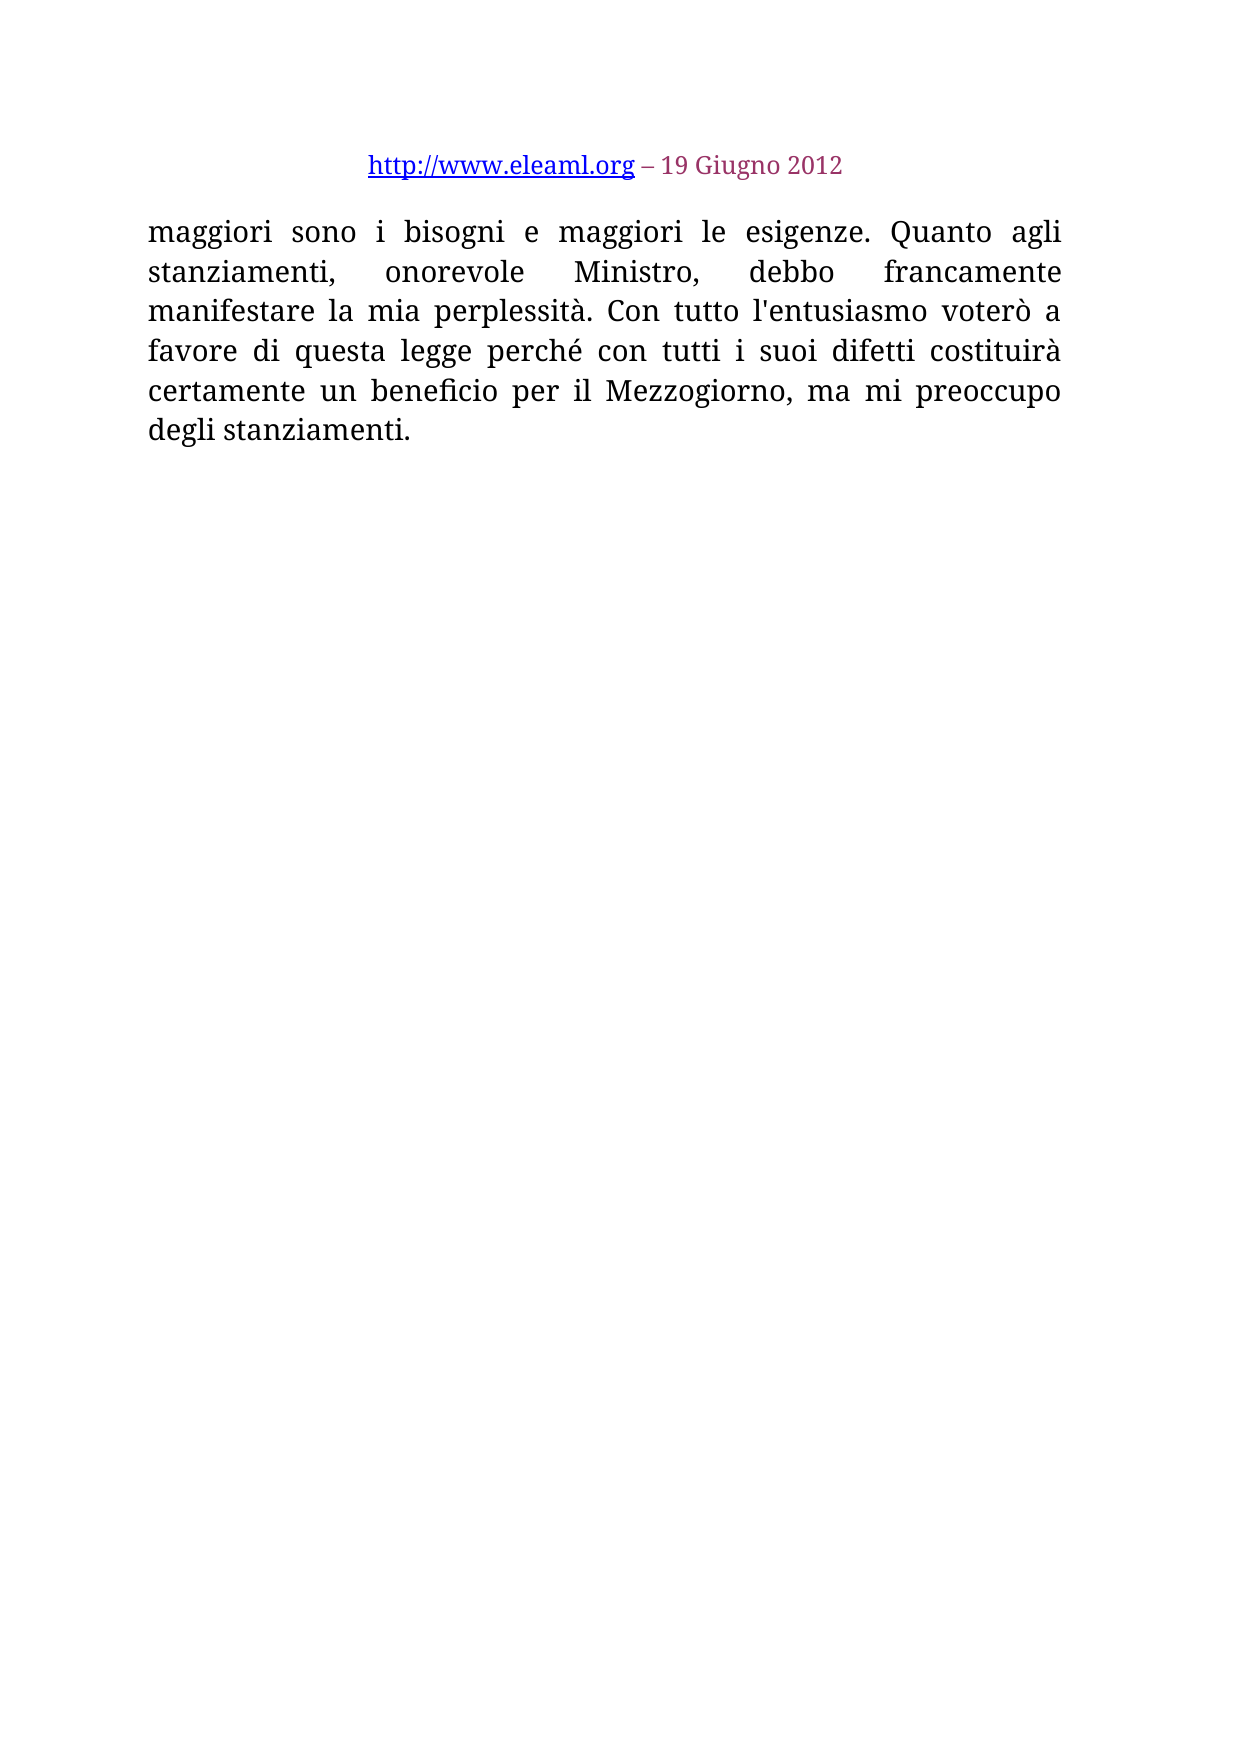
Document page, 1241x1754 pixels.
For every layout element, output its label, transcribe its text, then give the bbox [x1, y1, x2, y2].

text maggiori sono i bisogni e maggiori le esigenze. Quanto agli stanziamenti, onorevole Ministro, debbo francamente manifestare la mia perplessità. Con tutto l'entusiasmo voterò a favore di questa legge perché con tutti i suoi difetti costituirà certamente un beneficio per il Mezzogiorno, ma mi preoccupo degli stanziamenti. [148, 211, 1063, 449]
